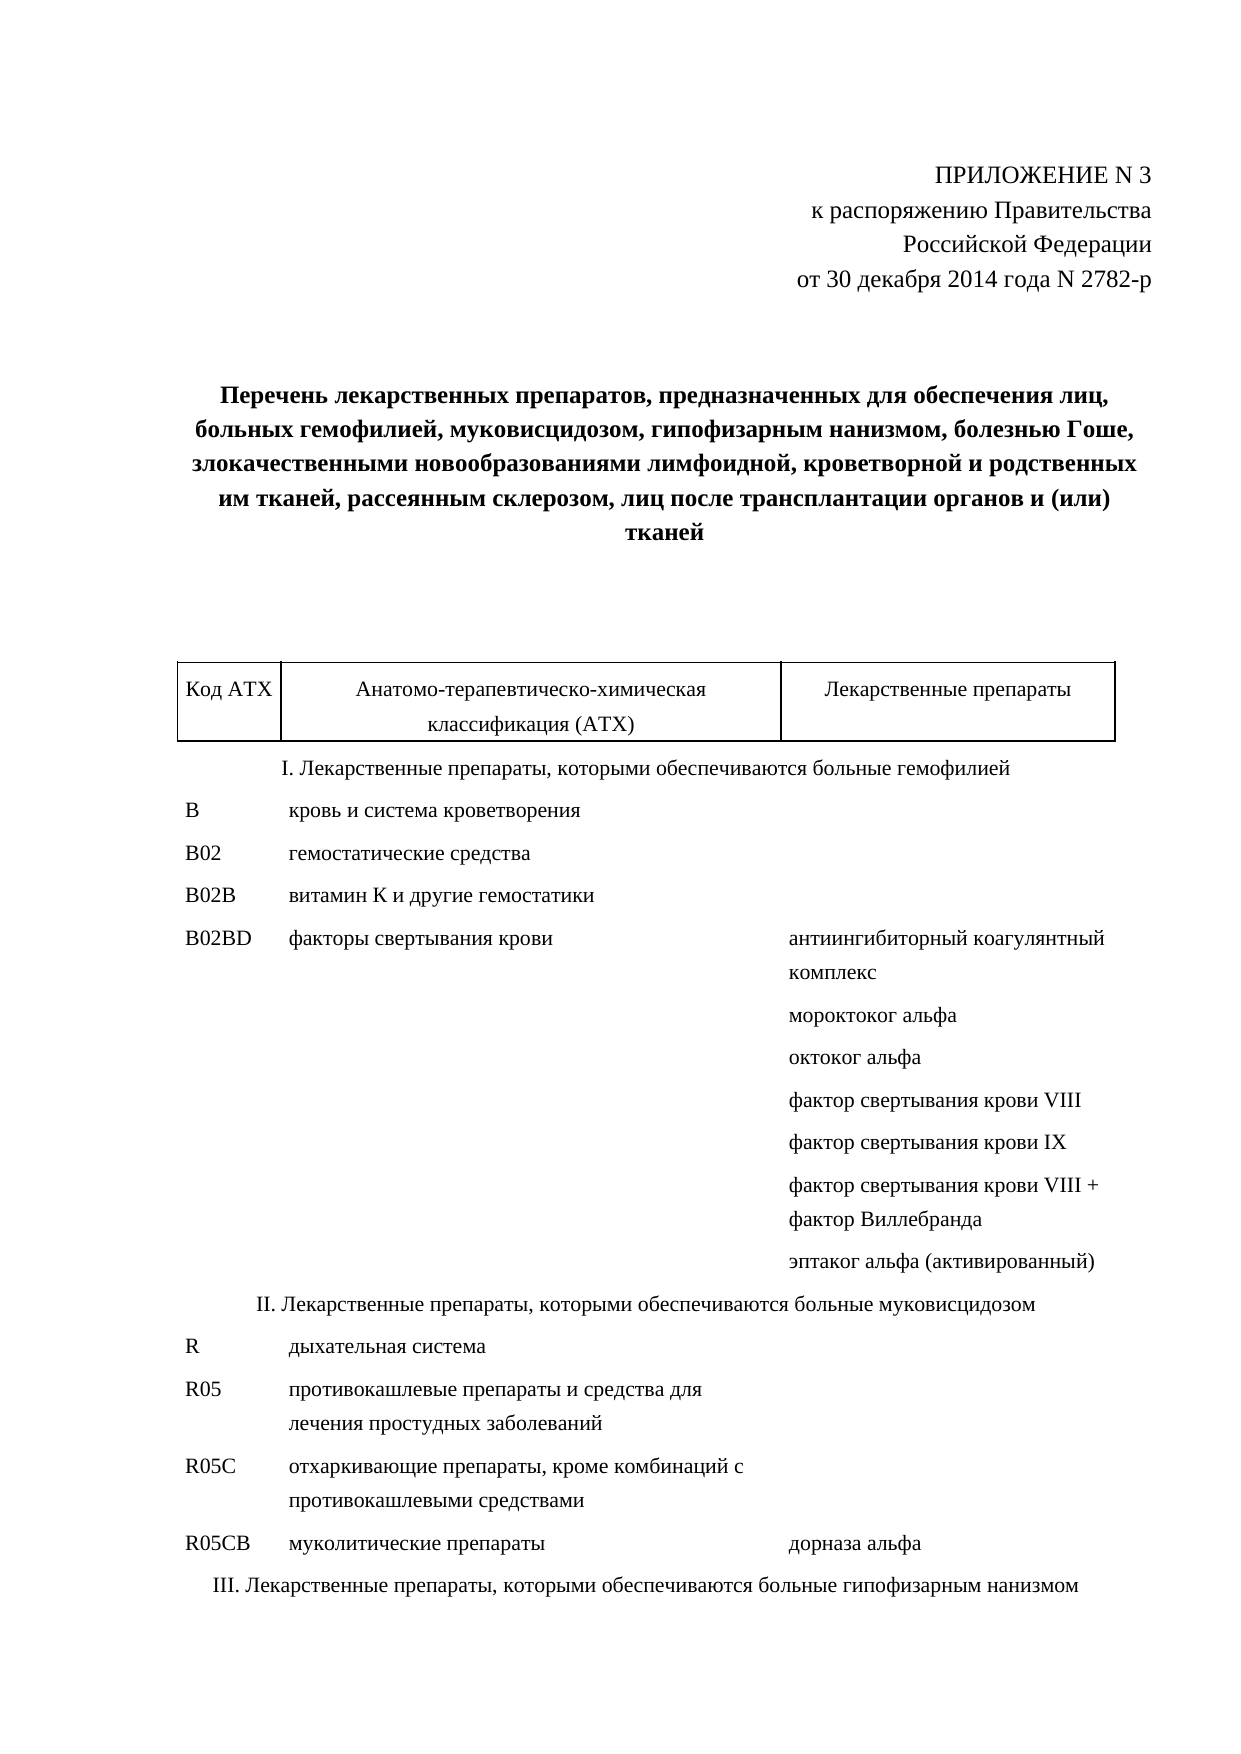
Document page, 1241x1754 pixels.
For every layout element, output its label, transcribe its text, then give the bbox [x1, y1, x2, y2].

table_cell муколитические препараты [281, 1516, 781, 1559]
table_cell R05 [177, 1363, 281, 1439]
table_cell эптаког альфа (активированный) [781, 1235, 1115, 1278]
table_cell фактор свертывания крови VIII + фактор Виллебранда [781, 1158, 1115, 1235]
table_cell [177, 1116, 281, 1158]
table_cell Код АТХ [178, 663, 280, 740]
table_cell [281, 1031, 781, 1073]
table_cell [781, 1440, 1115, 1516]
table_header [781, 630, 1115, 661]
table_cell [781, 1320, 1115, 1363]
table_cell [281, 988, 781, 1031]
table_cell фактор свертывания крови IХ [781, 1116, 1115, 1158]
table_cell Лекарственные препараты [782, 663, 1114, 740]
table_cell дорназа альфа [781, 1516, 1115, 1559]
table_cell [781, 1363, 1115, 1439]
table_cell факторы свертывания крови [281, 911, 781, 988]
table_cell противокашлевые препараты и средства для лечения простудных заболеваний [281, 1363, 781, 1439]
table_cell II. Лекарственные препараты, которыми обеспечиваются больные муковисцидозом [177, 1278, 1115, 1320]
table_cell [281, 1073, 781, 1116]
table_header [293, 630, 769, 661]
table_cell Анатомо-терапевтическо-химическая классификация (АТХ) [282, 663, 780, 740]
table_cell [781, 826, 1115, 869]
table_cell витамин К и другие гемостатики [281, 869, 781, 911]
table_cell [177, 1158, 281, 1235]
table_cell [177, 988, 281, 1031]
table_cell отхаркивающие препараты, кроме комбинаций с противокашлевыми средствами [281, 1440, 781, 1516]
table_cell R05C [177, 1440, 281, 1516]
table_cell антиингибиторный коагулянтный комплекс [781, 911, 1115, 988]
table_header [281, 630, 293, 661]
table_header [769, 630, 781, 661]
table_cell В02В [177, 869, 281, 911]
table_cell [177, 1235, 281, 1278]
table_cell дыхательная система [281, 1320, 781, 1363]
table_cell кровь и система кроветворения [281, 784, 781, 826]
table_header [177, 630, 281, 661]
table_cell [281, 1116, 781, 1158]
table_cell В02 [177, 826, 281, 869]
table_cell [177, 1031, 281, 1073]
text ПРИЛОЖЕНИЕ N 3 к распоряжению Правительства Российской Федерации от 30 декабря 2014 года N 2782-р [177, 121, 1152, 292]
table_cell R05CB [177, 1516, 281, 1559]
table_cell мороктоког альфа [781, 988, 1115, 1031]
table_cell [177, 1073, 281, 1116]
table_cell [281, 1158, 781, 1235]
table_cell октоког альфа [781, 1031, 1115, 1073]
text Перечень лекарственных препаратов, предназначенных для обеспечения лиц, больных гемофилией, муковисцидозом, гипофизарным нанизмом, болезнью Гоше, злокачественными новообразованиями лимфоидной, кроветворной и родственных им тканей, рассеянным склерозом, лиц после трансплантации органов и (или) тканей [177, 305, 1152, 546]
table_cell I. Лекарственные препараты, которыми обеспечиваются больные гемофилией [177, 742, 1115, 784]
table_cell [781, 869, 1115, 911]
table_cell В [177, 784, 281, 826]
table_cell [281, 1235, 781, 1278]
table_cell B02BD [177, 911, 281, 988]
table_cell III. Лекарственные препараты, которыми обеспечиваются больные гипофизарным нанизмом [177, 1559, 1115, 1601]
table_cell R [177, 1320, 281, 1363]
table_cell фактор свертывания крови VIII [781, 1073, 1115, 1116]
table_cell [781, 784, 1115, 826]
table_cell гемостатические средства [281, 826, 781, 869]
